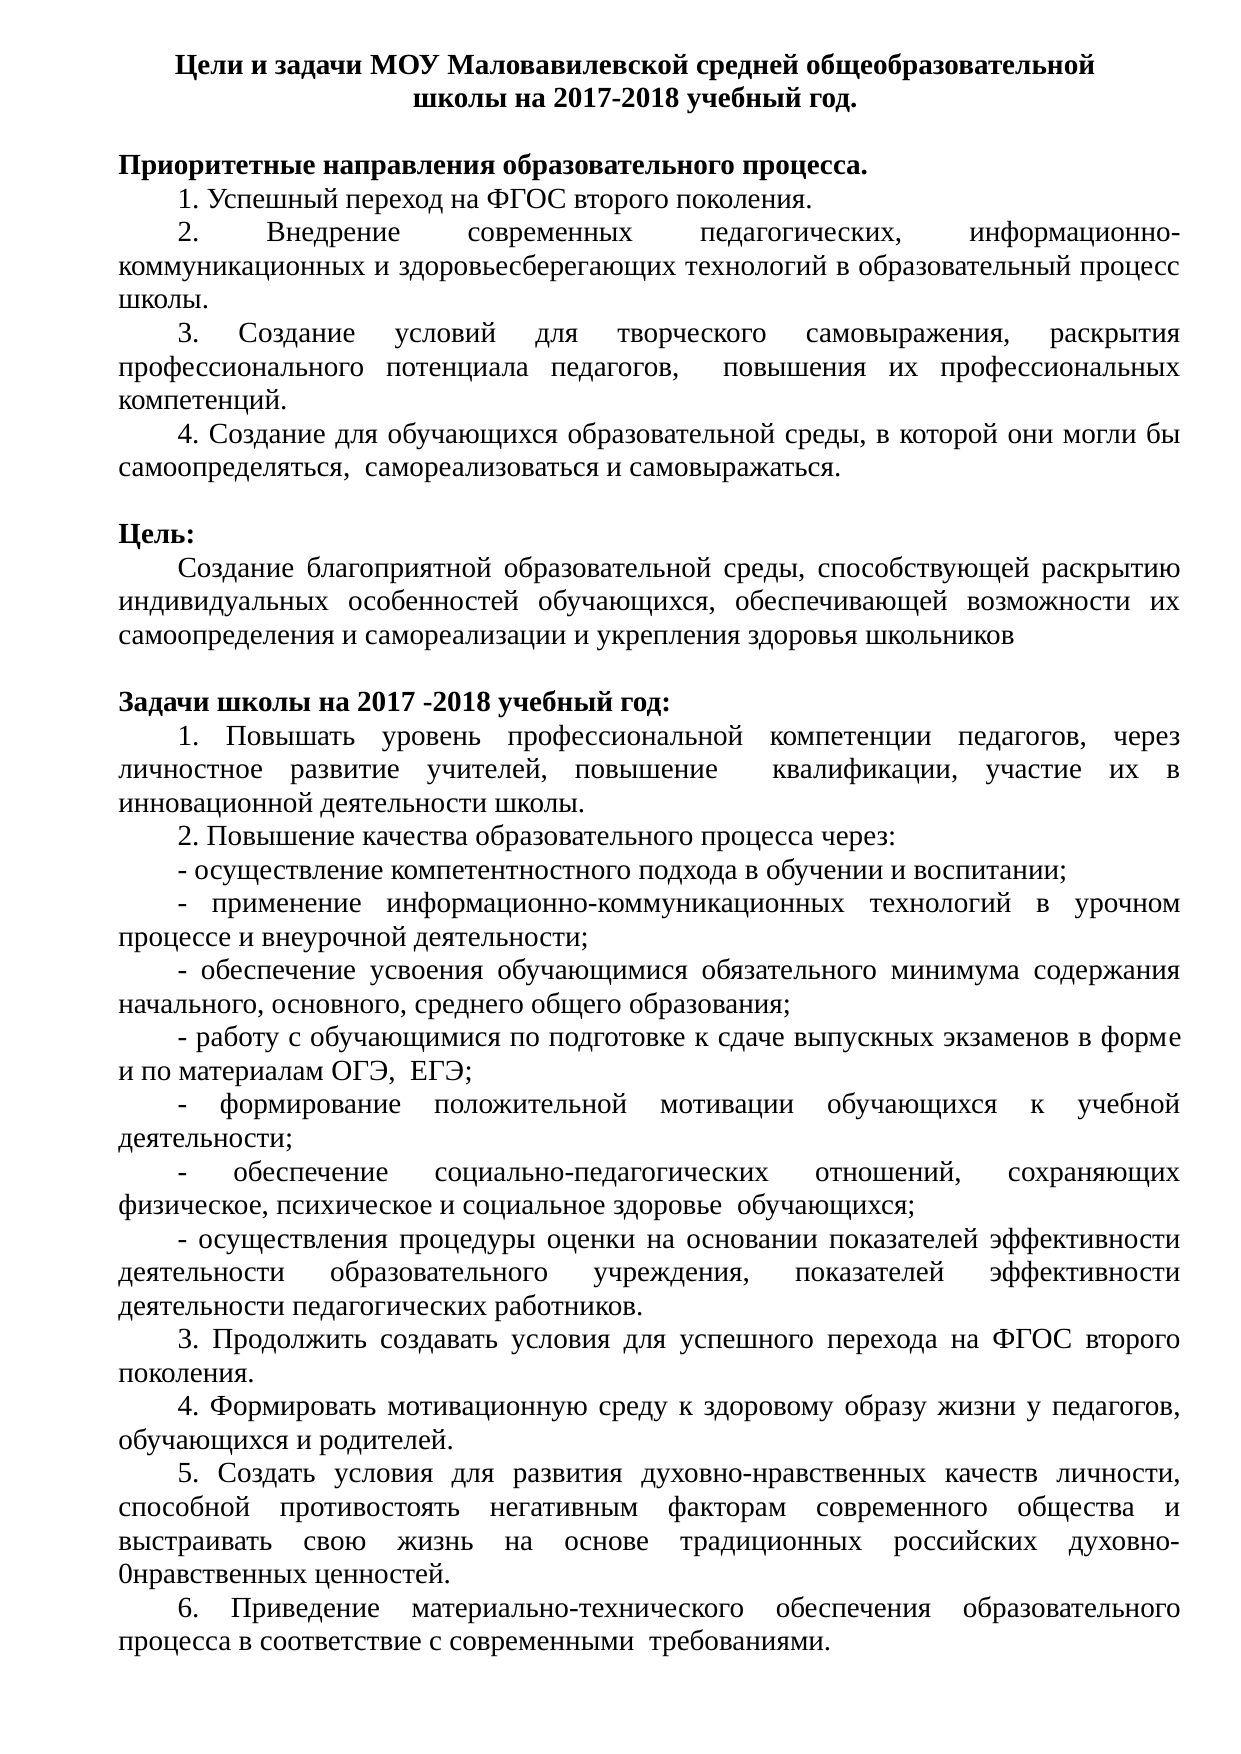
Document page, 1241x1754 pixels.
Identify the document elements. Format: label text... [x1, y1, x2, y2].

text 2. Внедрение современных педагогических, информационно-коммуникационных и здоровьесберегающих технологий в образовательный процесс школы. [118, 214, 1181, 315]
text Цели и задачи МОУ Маловавилевской средней общеобразовательной школы на 2017-2018 учебный год. [148, 47, 1122, 114]
text Приоритетные направления образовательного процесса. [118, 147, 1122, 181]
text - формирование положительной мотивации обучающихся к учебной деятельности; [118, 1087, 1181, 1154]
text 2. Повышение качества образовательного процесса через: [118, 818, 1181, 852]
text 3. Создание условий для творческого самовыражения, раскрытия профессионального потенциала педагогов, повышения их профессиональных компетенций. [118, 315, 1181, 416]
text 5. Создать условия для развития духовно-нравственных качеств личности, способной противостоять негативным факторам современного общества и выстраивать свою жизнь на основе традиционных российских духовно-0нравственных ценностей. [118, 1456, 1181, 1590]
text Создание благоприятной образовательной среды, способствующей раскрытию индивидуальных особенностей обучающихся, обеспечивающей возможности их самоопределения и самореализации и укрепления здоровья школьников [118, 550, 1181, 651]
text 4. Формировать мотивационную среду к здоровому образу жизни у педагогов, обучающихся и родителей. [118, 1388, 1181, 1456]
text 3. Продолжить создавать условия для успешного перехода на ФГОС второго поколения. [118, 1321, 1181, 1388]
text 1. Успешный переход на ФГОС второго поколения. [118, 181, 1181, 214]
text 4. Создание для обучающихся образовательной среды, в которой они могли бы самоопределяться, самореализоваться и самовыражаться. [118, 416, 1181, 483]
text - осуществления процедуры оценки на основании показателей эффективности деятельности образовательного учреждения, показателей эффективности деятельности педагогических работников. [118, 1221, 1181, 1321]
text Цель: [118, 516, 1122, 550]
text 6. Приведение материально-технического обеспечения образовательного процесса в соответствие с современными требованиями. [118, 1590, 1181, 1657]
text - обеспечение усвоения обучающимися обязательного минимума содержания начального, основного, среднего общего образования; [118, 952, 1181, 1019]
text - работу с обучающимися по подготовке к сдаче выпускных экзаменов в форме и по материалам ОГЭ, ЕГЭ; [118, 1019, 1181, 1087]
text - применение информационно-коммуникационных технологий в урочном процессе и внеурочной деятельности; [118, 885, 1181, 952]
text 1. Повышать уровень профессиональной компетенции педагогов, через личностное развитие учителей, повышение квалификации, участие их в инновационной деятельности школы. [118, 718, 1181, 818]
text - осуществление компетентностного подхода в обучении и воспитании; [118, 852, 1181, 885]
text - обеспечение социально-педагогических отношений, сохраняющих физическое, психическое и социальное здоровье обучающихся; [118, 1154, 1181, 1221]
text Задачи школы на 2017 -2018 учебный год: [118, 684, 1122, 718]
